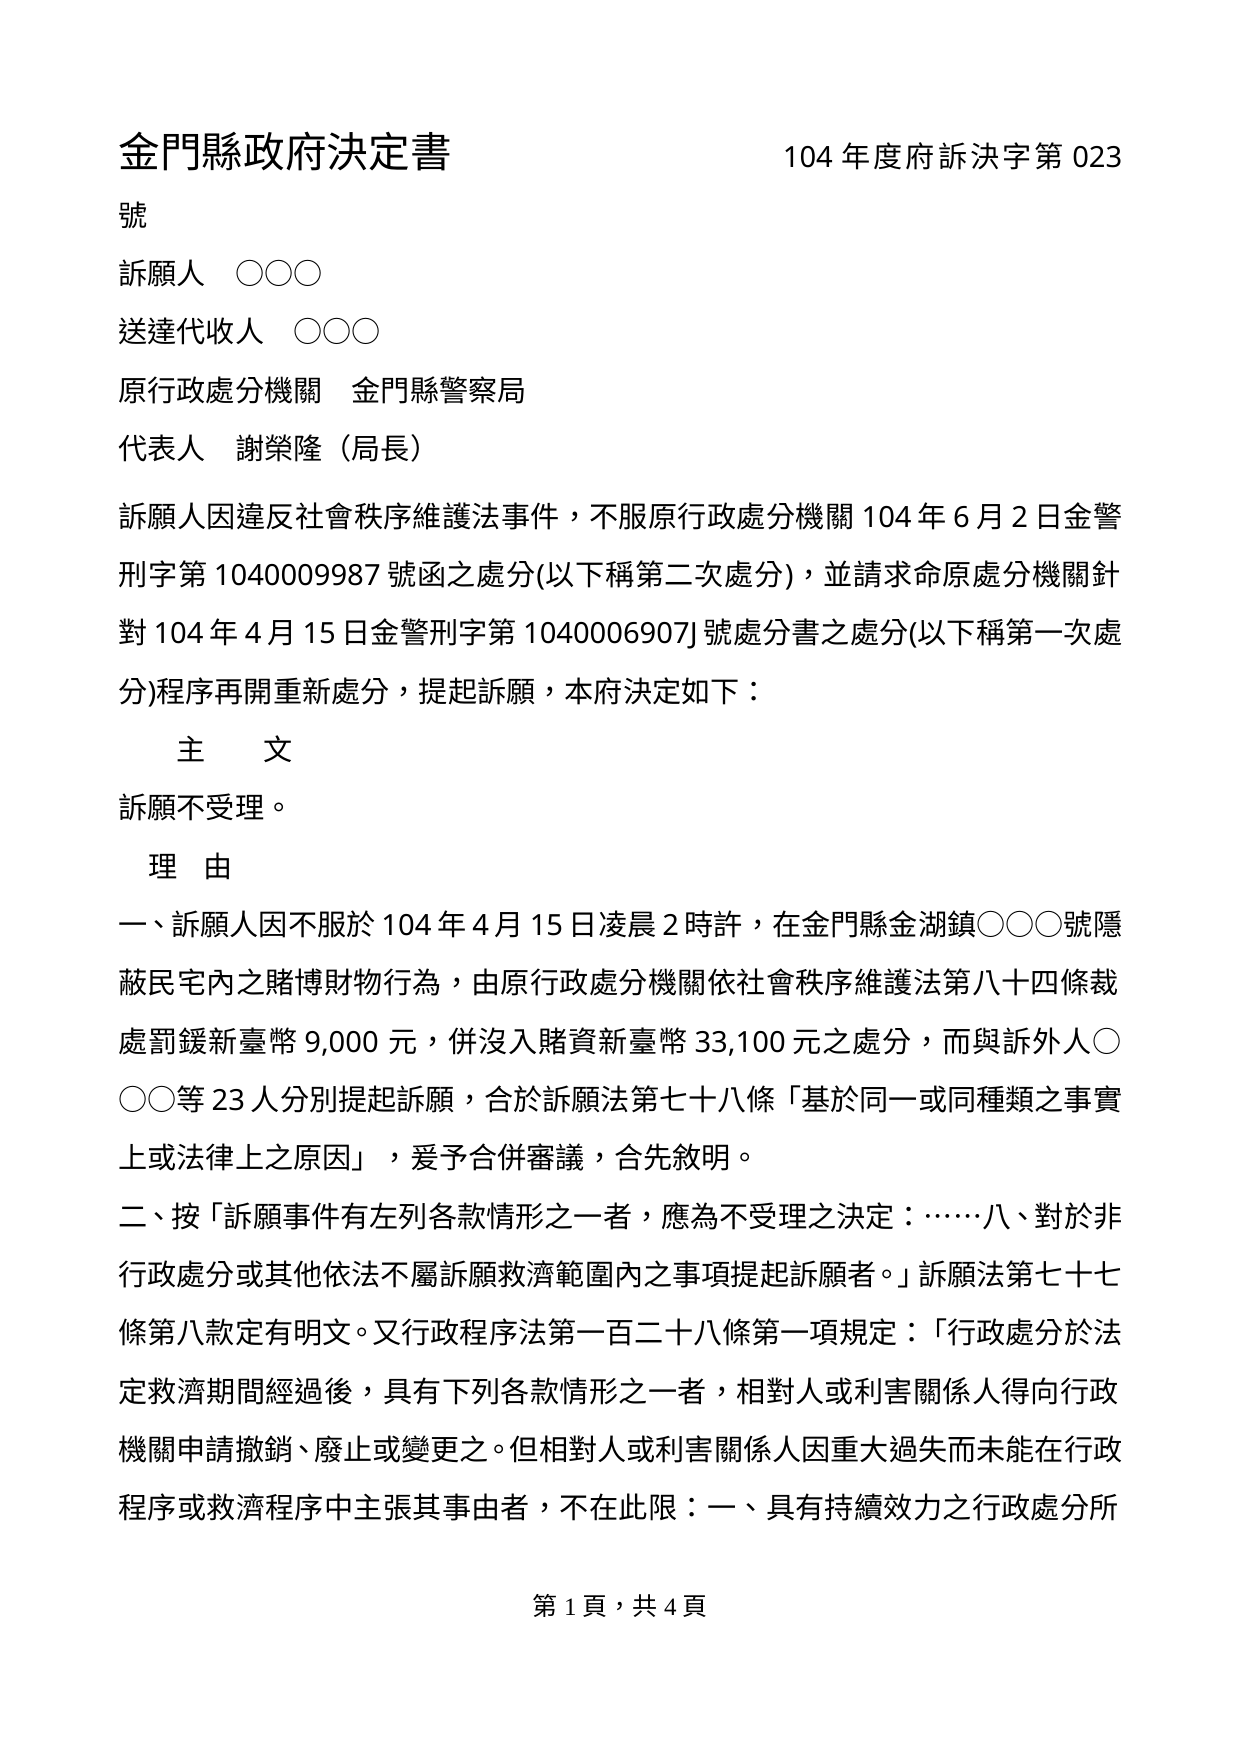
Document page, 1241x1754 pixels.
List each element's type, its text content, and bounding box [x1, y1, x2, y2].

text 二、按「訴願事件有左列各款情形之一者，應為不受理之決定：……八、對於非行政處分或其他依法不屬訴願救濟範圍內之事項提起訴願者。」訴願法第七十七條第八款定有明文。又行政程序法第一百二十八條第一項規定：「行政處分於法定救濟期間經過後，具有下列各款情形之一者，相對人或利害關係人得向行政機關申請撤銷、廢止或變更之。但相對人或利害關係人因重大過失而未能在行政程序或救濟程序中主張其事由者，不在此限：一、具有持續效力之行政處分所依據之事實事後發生有利於相對人或利害關係人之變更者。二、發生新事實或發現新證據者，但以如經斟酌可受較有利益之處分者為限。三、其他具有相當於行政訴訟法所定再審事由且足以影響行政處分者。」。行政訴訟法第二百七十三條第一項復規定：「有下列各款情形之一者，得以再審之訴對於確定終局判決聲明不服。但當事人已依上訴主張其事由或知其事由而不為主張者，不在此限：一、適用法規顯有錯誤。……」另社會秩序維護法第八十四條規定：「於非公共場所或非公眾得出入之職業賭博場所，賭博財物者，處新臺幣九千元以下罰鍰。」 [118, 1181, 1122, 1531]
text 訴願不受理。 [118, 772, 1122, 831]
text 一、訴願人因不服於104年4月15日凌晨2時許，在金門縣金湖鎮○○○號隱蔽民宅內之賭博財物行為，由原行政處分機關依社會秩序維護法第八十四條裁處罰鍰新臺幣9,000 元，併沒入賭資新臺幣33,100元之處分，而與訴外人○○○等23人分別提起訴願，合於訴願法第七十八條「基於同一或同種類之事實上或法律上之原因」，爰予合併審議，合先敘明。 [118, 889, 1122, 1181]
text 主 文 [168, 714, 1122, 772]
text 原行政處分機關 金門縣警察局 [118, 354, 1122, 413]
text 金門縣政府決定書 104年度府訴決字第023號 [118, 121, 1122, 238]
text 訴願人因違反社會秩序維護法事件，不服原行政處分機關104年6月2日金警刑字第1040009987號函之處分(以下稱第二次處分)，並請求命原處分機關針對104年4月15日金警刑字第1040006907J號處分書之處分(以下稱第一次處分)程序再開重新處分，提起訴願，本府決定如下： [118, 481, 1122, 714]
text 代表人 謝榮隆（局長） [118, 413, 1122, 471]
text 理 由 [118, 831, 1122, 889]
text 送達代收人 ○○○ [118, 296, 1122, 354]
text 訴願人 ○○○ [118, 238, 1122, 296]
